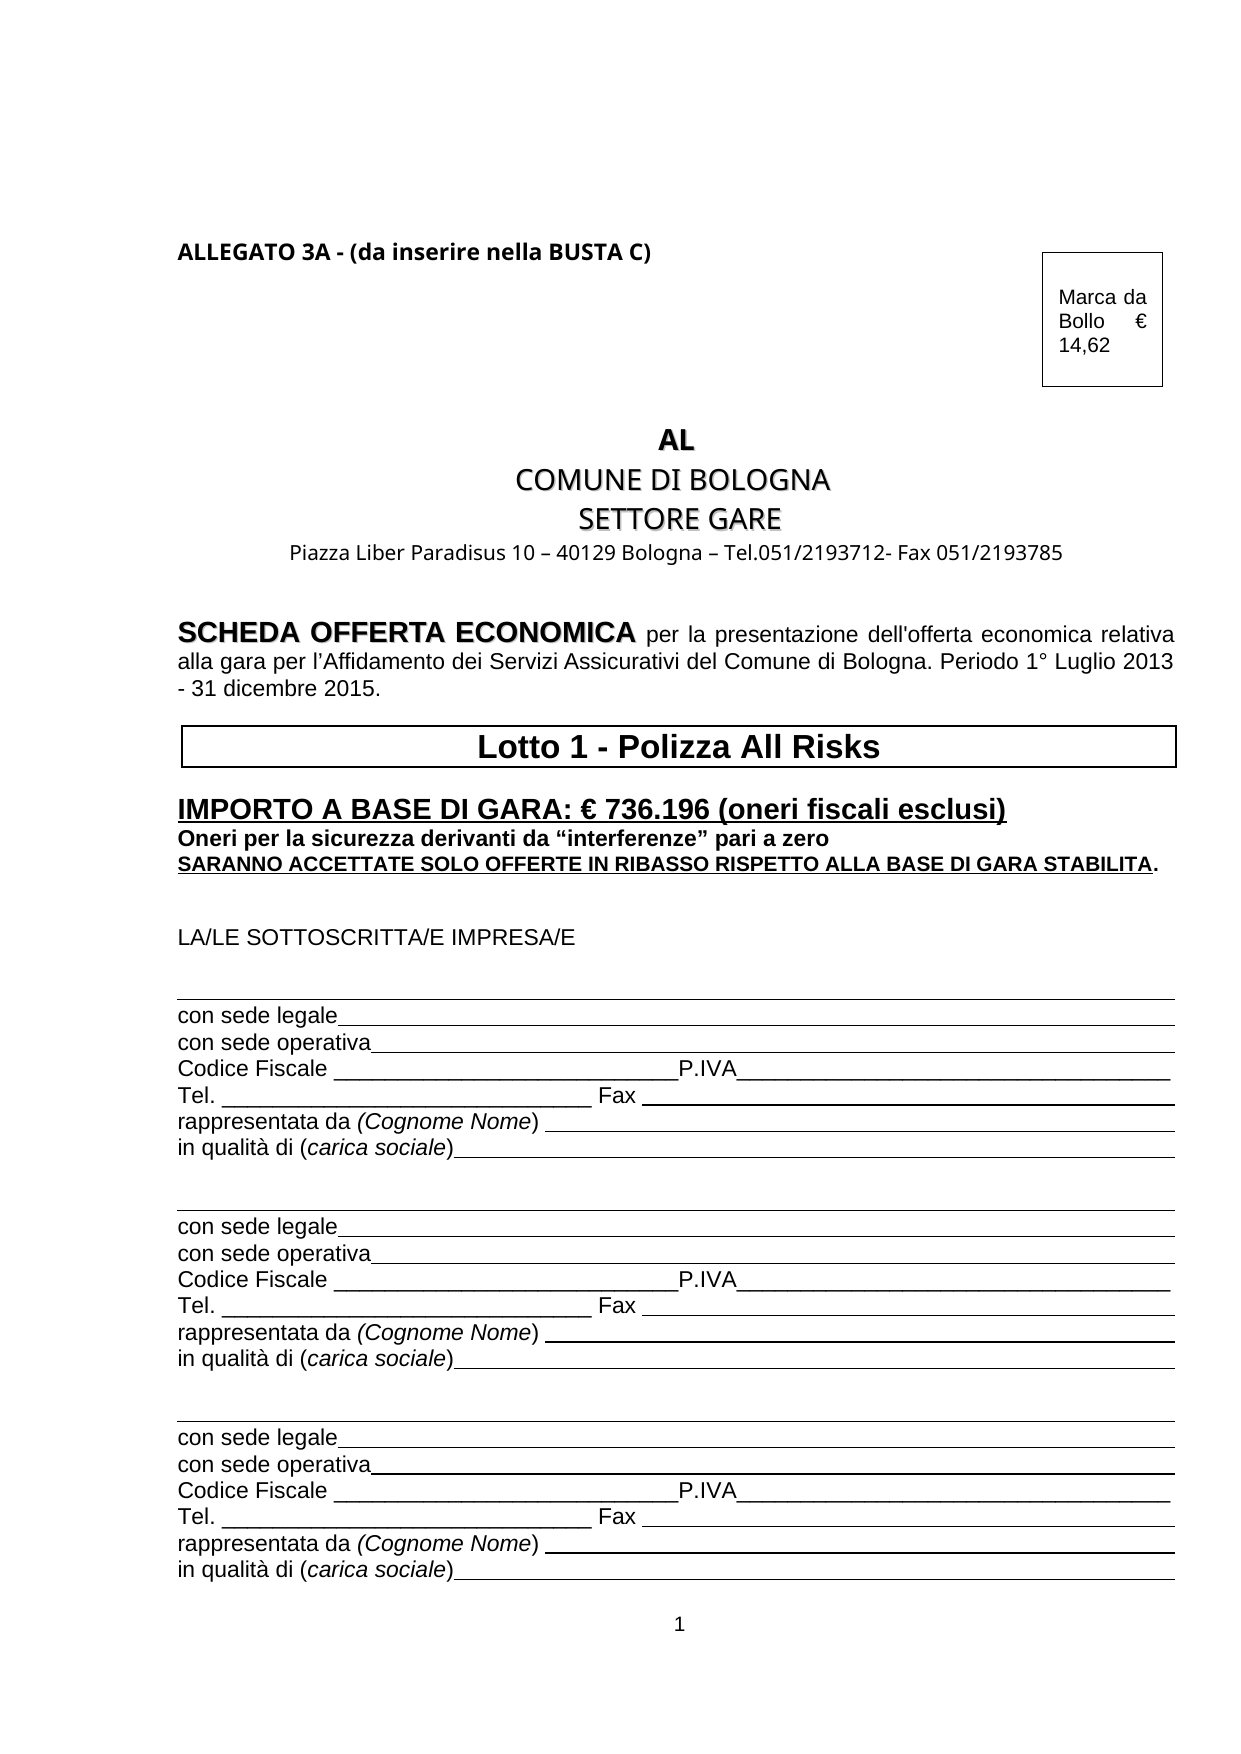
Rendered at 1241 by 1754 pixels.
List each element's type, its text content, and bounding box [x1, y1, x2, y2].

text con sede legale [177, 1002, 1175, 1029]
text rappresentata da (Cognome Nome) [177, 1319, 1175, 1345]
text rappresentata da (Cognome Nome) [177, 1529, 1175, 1556]
text Marca da Bollo € 14,62 [1058, 285, 1147, 357]
text SARANNO ACCETTATE SOLO OFFERTE IN RIBASSO RISPETTO ALLA BASE DI GARA STABILITA. [177, 852, 1175, 876]
text in qualità di (carica sociale) [177, 1134, 1175, 1161]
text Oneri per la sicurezza derivanti da “interferenze” pari a zero [177, 825, 1175, 852]
text COMUNE DI BOLOGNA [177, 459, 1175, 498]
text IMPORTO A BASE DI GARA: € 736.196 (oneri fiscali esclusi) [177, 792, 1175, 825]
subtitle SCHEDA OFFERTA ECONOMICA per la presentazione dell'offerta economica relativa alla gara per l’Affidamento dei Servizi Assicurativi del Comune di Bologna. Periodo 1° Luglio 2013 - 31 dicembre 2015. [177, 615, 1175, 701]
text Piazza Liber Paradisus 10 – 40129 Bologna – Tel.051/2193712- Fax 051/2193785 [177, 538, 1175, 567]
text rappresentata da (Cognome Nome) [177, 1108, 1175, 1134]
text con sede operativa [177, 1240, 1175, 1266]
text ALLEGATO 3A - (da inserire nella BUSTA C) [177, 236, 1175, 267]
text Tel. _____________________________ Fax [177, 1503, 1175, 1529]
text con sede legale [177, 1213, 1175, 1240]
text in qualità di (carica sociale) [177, 1345, 1175, 1371]
text in qualità di (carica sociale) [177, 1556, 1175, 1582]
text Codice Fiscale ___________________________P.IVA__________________________________ [177, 1477, 1175, 1503]
text con sede operativa [177, 1451, 1175, 1477]
text Codice Fiscale ___________________________P.IVA__________________________________ [177, 1266, 1175, 1292]
text con sede operativa [177, 1029, 1175, 1055]
text con sede legale [177, 1424, 1175, 1451]
text SETTORE GARE [177, 498, 1175, 538]
text Tel. _____________________________ Fax [177, 1292, 1175, 1319]
text LA/LE SOTTOSCRITTA/E IMPRESA/E [177, 923, 1175, 950]
text Tel. _____________________________ Fax [177, 1082, 1175, 1108]
table_header Lotto 1 - Polizza All Risks [183, 727, 1175, 766]
text Codice Fiscale ___________________________P.IVA__________________________________ [177, 1055, 1175, 1082]
text AL [177, 419, 1175, 459]
